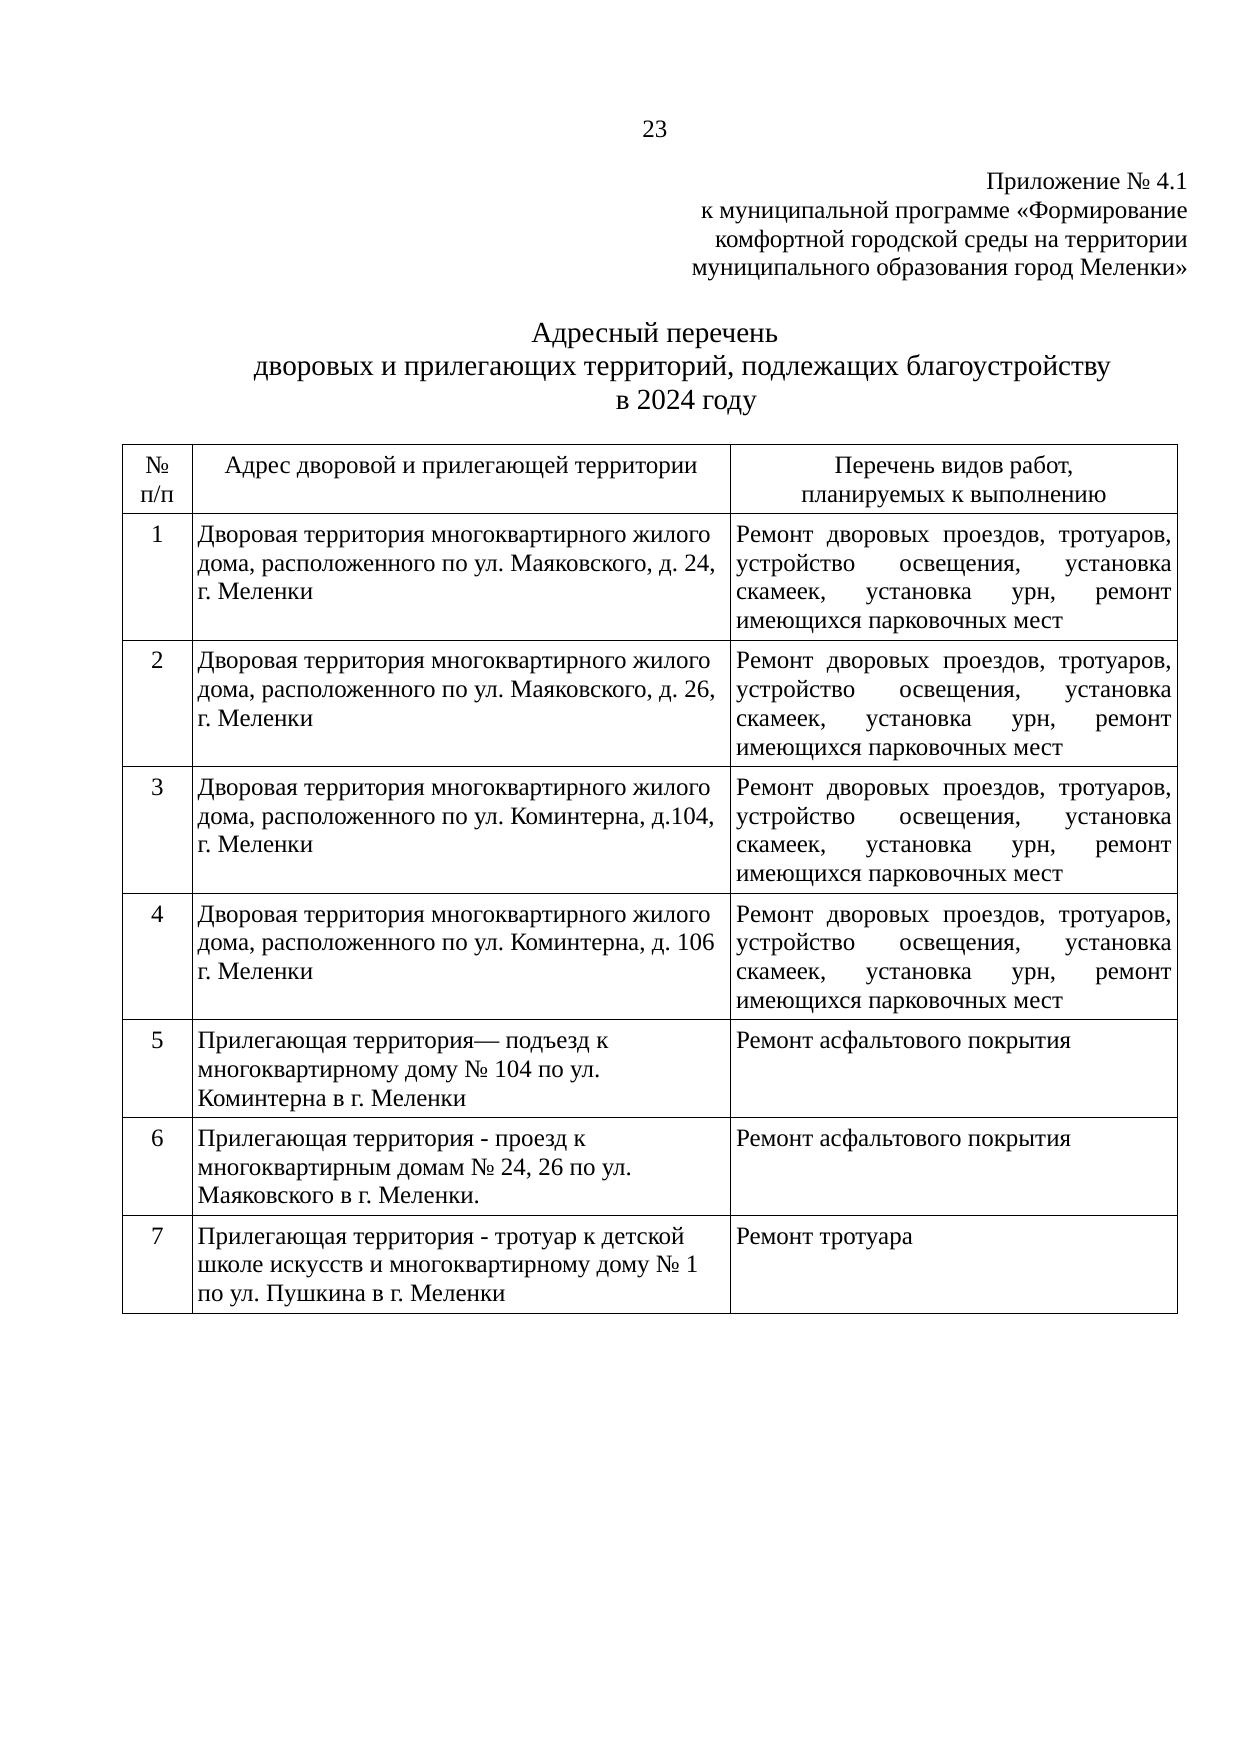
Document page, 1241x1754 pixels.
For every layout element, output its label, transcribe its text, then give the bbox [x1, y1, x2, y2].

text к муниципальной программе «Формирование [121, 195, 1188, 224]
text в 2024 году [121, 382, 1188, 415]
table_cell Ремонт дворовых проездов, тротуаров, устройство освещения, установка скамеек, установка урн, ремонт имеющихся парковочных мест [731, 514, 1177, 640]
table_cell 3 [123, 767, 192, 893]
table_cell Ремонт тротуара [731, 1216, 1177, 1313]
table_cell Прилегающая территория— подъезд к многоквартирному дому № 104 по ул. Коминтерна в г. Меленки [193, 1020, 730, 1117]
table_cell Дворовая территория многоквартирного жилого дома, расположенного по ул. Коминтерна, д. 106 г. Меленки [193, 894, 730, 1019]
text Приложение № 4.1 [121, 166, 1188, 195]
table_cell Ремонт дворовых проездов, тротуаров, устройство освещения, установка скамеек, установка урн, ремонт имеющихся парковочных мест [731, 894, 1177, 1019]
table_cell Ремонт асфальтового покрытия [731, 1020, 1177, 1117]
table_cell 4 [123, 894, 192, 1019]
table_cell Дворовая территория многоквартирного жилого дома, расположенного по ул. Маяковского, д. 26, г. Меленки [193, 641, 730, 766]
table_cell Ремонт дворовых проездов, тротуаров, устройство освещения, установка скамеек, установка урн, ремонт имеющихся парковочных мест [731, 641, 1177, 766]
table_cell Ремонт дворовых проездов, тротуаров, устройство освещения, установка скамеек, установка урн, ремонт имеющихся парковочных мест [731, 767, 1177, 893]
table_cell Прилегающая территория - тротуар к детской школе искусств и многоквартирному дому № 1 по ул. Пушкина в г. Меленки [193, 1216, 730, 1313]
table_cell Дворовая территория многоквартирного жилого дома, расположенного по ул. Коминтерна, д.104, г. Меленки [193, 767, 730, 893]
table_header Адрес дворовой и прилегающей территории [193, 445, 730, 513]
table_cell Прилегающая территория - проезд к многоквартирным домам № 24, 26 по ул. Маяковского в г. Меленки. [193, 1118, 730, 1215]
table_cell Ремонт асфальтового покрытия [731, 1118, 1177, 1215]
text муниципального образования город Меленки» [121, 252, 1188, 281]
table_cell Дворовая территория многоквартирного жилого дома, расположенного по ул. Маяковского, д. 24, г. Меленки [193, 514, 730, 640]
text дворовых и прилегающих территорий, подлежащих благоустройству [121, 348, 1188, 382]
text комфортной городской среды на территории [121, 224, 1188, 252]
table_cell 1 [123, 514, 192, 640]
table_cell 6 [123, 1118, 192, 1215]
table_cell 5 [123, 1020, 192, 1117]
table_header Перечень видов работ, планируемых к выполнению [731, 445, 1177, 513]
table_cell 7 [123, 1216, 192, 1313]
table_cell 2 [123, 641, 192, 766]
text Адресный перечень [121, 315, 1188, 348]
table_header № п/п [123, 445, 192, 513]
